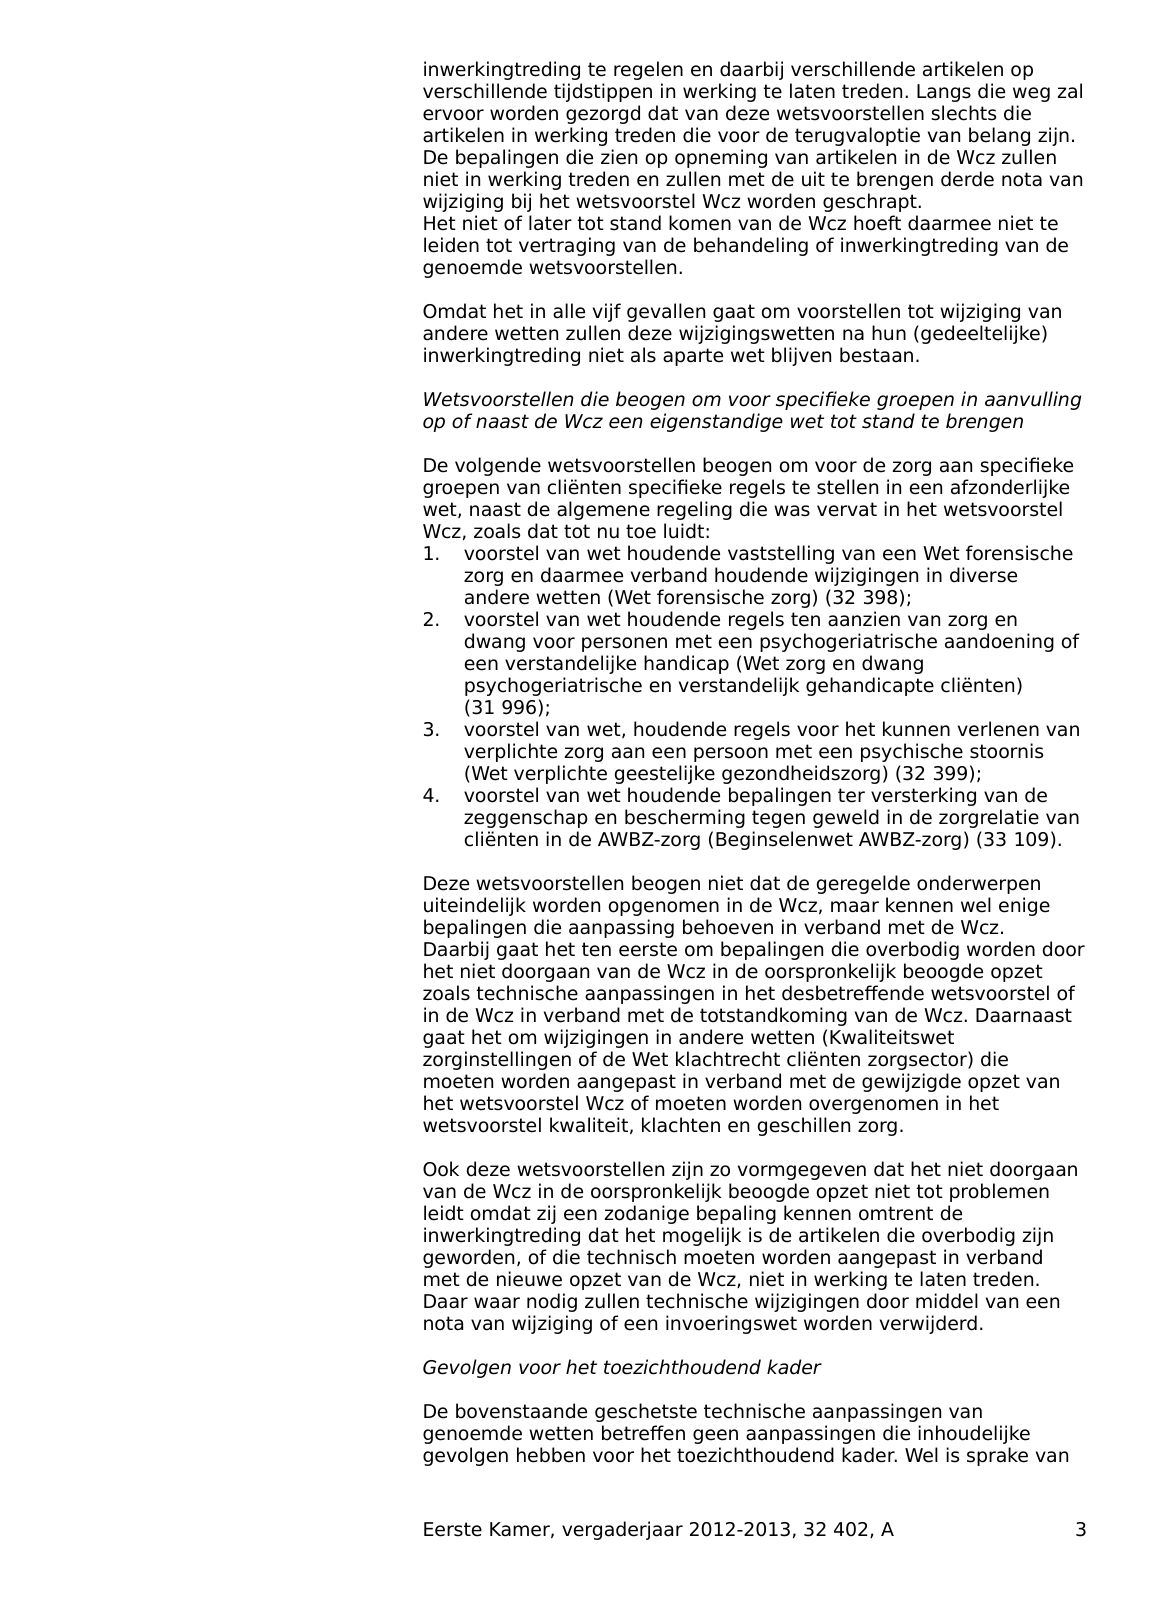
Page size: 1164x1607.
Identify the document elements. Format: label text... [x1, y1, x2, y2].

text De volgende wetsvoorstellen beogen om voor de zorg aan specifieke groepen van cliënten specifieke regels te stellen in een afzonderlijke wet, naast de algemene regeling die was vervat in het wetsvoorstel Wcz, zoals dat tot nu toe luidt: [422, 455, 1087, 543]
text De bovenstaande geschetste technische aanpassingen van genoemde wetten betreffen geen aanpassingen die inhoudelijke gevolgen hebben voor het toezichthoudend kader. Wel is sprake van [422, 1401, 1087, 1467]
text Omdat het in alle vijf gevallen gaat om voorstellen tot wijziging van andere wetten zullen deze wijzigingswetten na hun (gedeeltelijke) inwerkingtreding niet als aparte wet blijven bestaan. [422, 301, 1087, 367]
text Daarbij gaat het ten eerste om bepalingen die overbodig worden door het niet doorgaan van de Wcz in de oorspronkelijk beoogde opzet zoals technische aanpassingen in het desbetreffende wetsvoorstel of in de Wcz in verband met de totstandkoming van de Wcz. Daarnaast gaat het om wijzigingen in andere wetten (Kwaliteitswet zorginstellingen of de Wet klachtrecht cliënten zorgsector) die moeten worden aangepast in verband met de gewijzigde opzet van het wetsvoorstel Wcz of moeten worden overgenomen in het wetsvoorstel kwaliteit, klachten en geschillen zorg. [422, 939, 1087, 1137]
text Daar waar nodig zullen technische wijzigingen door middel van een nota van wijziging of een invoeringswet worden verwijderd. [422, 1291, 1087, 1335]
text 1. voorstel van wet houdende vaststelling van een Wet forensische zorg en daarmee verband houdende wijzigingen in diverse andere wetten (Wet forensische zorg) (32 398); [422, 543, 1087, 609]
text 2. voorstel van wet houdende regels ten aanzien van zorg en dwang voor personen met een psychogeriatrische aandoening of een verstandelijke handicap (Wet zorg en dwang psychogeriatrische en verstandelijk gehandicapte cliënten) (31 996); [422, 609, 1087, 719]
text inwerkingtreding te regelen en daarbij verschillende artikelen op verschillende tijdstippen in werking te laten treden. Langs die weg zal ervoor worden gezorgd dat van deze wetsvoorstellen slechts die artikelen in werking treden die voor de terugvaloptie van belang zijn. De bepalingen die zien op opneming van artikelen in de Wcz zullen niet in werking treden en zullen met de uit te brengen derde nota van wijziging bij het wetsvoorstel Wcz worden geschrapt. [422, 59, 1087, 213]
text Deze wetsvoorstellen beogen niet dat de geregelde onderwerpen uiteindelijk worden opgenomen in de Wcz, maar kennen wel enige bepalingen die aanpassing behoeven in verband met de Wcz. [422, 873, 1087, 939]
text 4. voorstel van wet houdende bepalingen ter versterking van de zeggenschap en bescherming tegen geweld in de zorgrelatie van cliënten in de AWBZ-zorg (Beginselenwet AWBZ-zorg) (33 109). [422, 785, 1087, 851]
text 3. voorstel van wet, houdende regels voor het kunnen verlenen van verplichte zorg aan een persoon met een psychische stoornis (Wet verplichte geestelijke gezondheidszorg) (32 399); [422, 719, 1087, 785]
text Ook deze wetsvoorstellen zijn zo vormgegeven dat het niet doorgaan van de Wcz in de oorspronkelijk beoogde opzet niet tot problemen leidt omdat zij een zodanige bepaling kennen omtrent de inwerkingtreding dat het mogelijk is de artikelen die overbodig zijn geworden, of die technisch moeten worden aangepast in verband met de nieuwe opzet van de Wcz, niet in werking te laten treden. [422, 1159, 1087, 1291]
subtitle Wetsvoorstellen die beogen om voor specifieke groepen in aanvulling op of naast de Wcz een eigenstandige wet tot stand te brengen [422, 389, 1087, 433]
text Het niet of later tot stand komen van de Wcz hoeft daarmee niet te leiden tot vertraging van de behandeling of inwerkingtreding van de genoemde wetsvoorstellen. [422, 213, 1087, 279]
subtitle Gevolgen voor het toezichthoudend kader [422, 1357, 1087, 1379]
